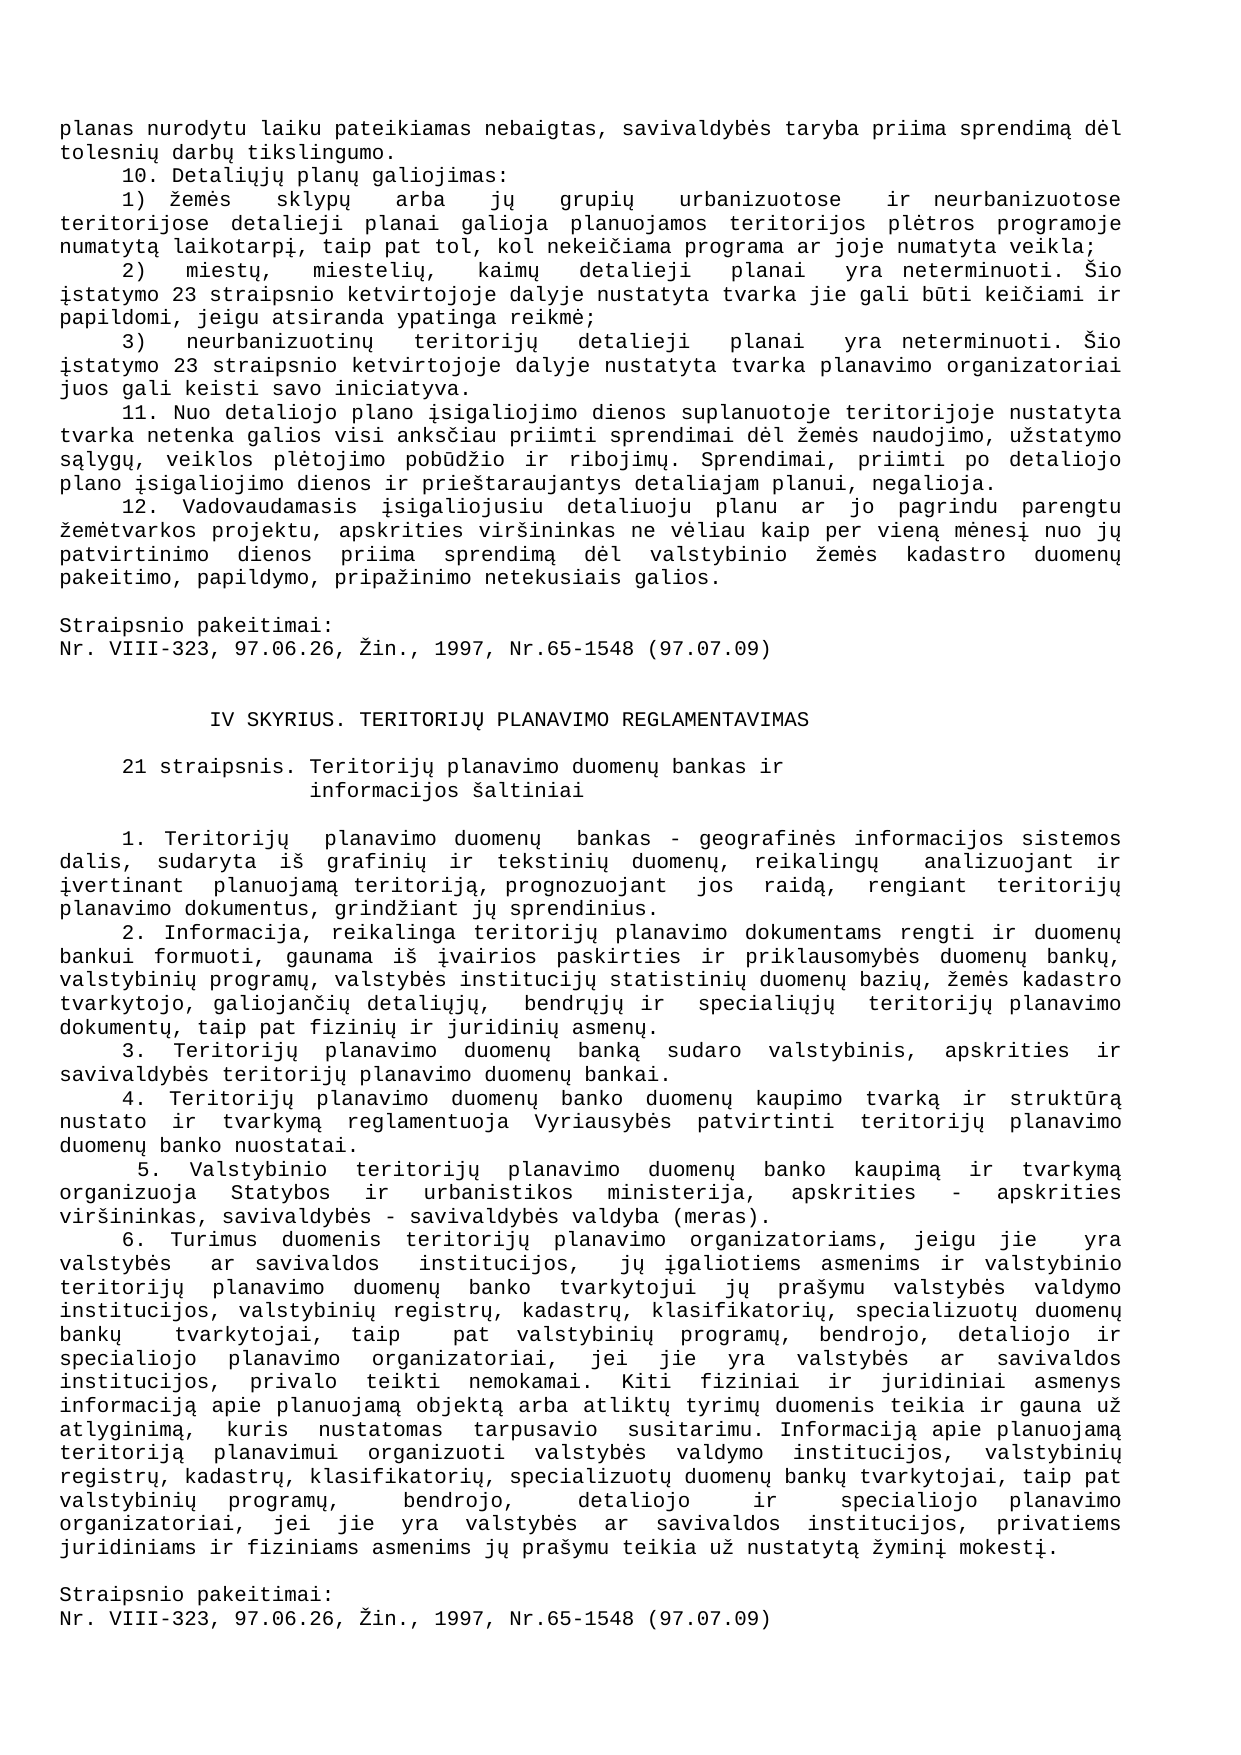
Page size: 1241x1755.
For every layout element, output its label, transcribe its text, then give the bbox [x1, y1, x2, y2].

text 6. Turimus duomenis teritorijų planavimo organizatoriams, jeigu jie yra valstybės ar savivaldos institucijos, jų įgaliotiems asmenims ir valstybinio teritorijų planavimo duomenų banko tvarkytojui jų prašymu valstybės valdymo institucijos, valstybinių registrų, kadastrų, klasifikatorių, specializuotų duomenų bankų tvarkytojai, taip pat valstybinių programų, bendrojo, detaliojo ir specialiojo planavimo organizatoriai, jei jie yra valstybės ar savivaldos institucijos, privalo teikti nemokamai. Kiti fiziniai ir juridiniai asmenys informaciją apie planuojamą objektą arba atliktų tyrimų duomenis teikia ir gauna už atlyginimą, kuris nustatomas tarpusavio susitarimu. Informaciją apie planuojamą teritoriją planavimui organizuoti valstybės valdymo institucijos, valstybinių registrų, kadastrų, klasifikatorių, specializuotų duomenų bankų tvarkytojai, taip pat valstybinių programų, bendrojo, detaliojo ir specialiojo planavimo organizatoriai, jei jie yra valstybės ar savivaldos institucijos, privatiems juridiniams ir fiziniams asmenims jų prašymu teikia už nustatytą žyminį mokestį. [59, 1229, 1122, 1561]
text 1. Teritorijų planavimo duomenų bankas - geografinės informacijos sistemos dalis, sudaryta iš grafinių ir tekstinių duomenų, reikalingų analizuojant ir įvertinant planuojamą teritoriją, prognozuojant jos raidą, rengiant teritorijų planavimo dokumentus, grindžiant jų sprendinius. [59, 827, 1122, 922]
text 5. Valstybinio teritorijų planavimo duomenų banko kaupimą ir tvarkymą organizuoja Statybos ir urbanistikos ministerija, apskrities - apskrities viršininkas, savivaldybės - savivaldybės valdyba (meras). [59, 1158, 1122, 1229]
text 2. Informacija, reikalinga teritorijų planavimo dokumentams rengti ir duomenų bankui formuoti, gaunama iš įvairios paskirties ir priklausomybės duomenų bankų, valstybinių programų, valstybės institucijų statistinių duomenų bazių, žemės kadastro tvarkytojo, galiojančių detaliųjų, bendrųjų ir specialiųjų teritorijų planavimo dokumentų, taip pat fizinių ir juridinių asmenų. [59, 922, 1122, 1040]
text 4. Teritorijų planavimo duomenų banko duomenų kaupimo tvarką ir struktūrą nustato ir tvarkymą reglamentuoja Vyriausybės patvirtinti teritorijų planavimo duomenų banko nuostatai. [59, 1088, 1122, 1158]
text 11. Nuo detaliojo plano įsigaliojimo dienos suplanuotoje teritorijoje nustatyta tvarka netenka galios visi anksčiau priimti sprendimai dėl žemės naudojimo, užstatymo sąlygų, veiklos plėtojimo pobūdžio ir ribojimų. Sprendimai, priimti po detaliojo plano įsigaliojimo dienos ir prieštaraujantys detaliajam planui, negalioja. [59, 402, 1122, 496]
text 10. Detaliųjų planų galiojimas: [59, 165, 1122, 189]
text planas nurodytu laiku pateikiamas nebaigtas, savivaldybės taryba priima sprendimą dėl tolesnių darbų tikslingumo. [59, 118, 1122, 165]
text Nr. VIII-323, 97.06.26, Žin., 1997, Nr.65-1548 (97.07.09) [59, 638, 1122, 662]
text 1) žemės sklypų arba jų grupių urbanizuotose ir neurbanizuotose teritorijose detalieji planai galioja planuojamos teritorijos plėtros programoje numatytą laikotarpį, taip pat tol, kol nekeičiama programa ar joje numatyta veikla; [59, 189, 1122, 260]
text 21 straipsnis. Teritorijų planavimo duomenų bankas ir [59, 757, 1122, 780]
text Nr. VIII-323, 97.06.26, Žin., 1997, Nr.65-1548 (97.07.09) [59, 1608, 1122, 1631]
text 3) neurbanizuotinų teritorijų detalieji planai yra neterminuoti. Šio įstatymo 23 straipsnio ketvirtojoje dalyje nustatyta tvarka planavimo organizatoriai juos gali keisti savo iniciatyva. [59, 331, 1122, 402]
text 2) miestų, miestelių, kaimų detalieji planai yra neterminuoti. Šio įstatymo 23 straipsnio ketvirtojoje dalyje nustatyta tvarka jie gali būti keičiami ir papildomi, jeigu atsiranda ypatinga reikmė; [59, 260, 1122, 331]
text 3. Teritorijų planavimo duomenų banką sudaro valstybinis, apskrities ir savivaldybės teritorijų planavimo duomenų bankai. [59, 1040, 1122, 1088]
text 12. Vadovaudamasis įsigaliojusiu detaliuoju planu ar jo pagrindu parengtu žemėtvarkos projektu, apskrities viršininkas ne vėliau kaip per vieną mėnesį nuo jų patvirtinimo dienos priima sprendimą dėl valstybinio žemės kadastro duomenų pakeitimo, papildymo, pripažinimo netekusiais galios. [59, 496, 1122, 591]
text IV SKYRIUS. TERITORIJŲ PLANAVIMO REGLAMENTAVIMAS [59, 709, 1122, 733]
text informacijos šaltiniai [59, 780, 1122, 804]
text Straipsnio pakeitimai: [59, 1584, 1122, 1608]
text Straipsnio pakeitimai: [59, 615, 1122, 638]
